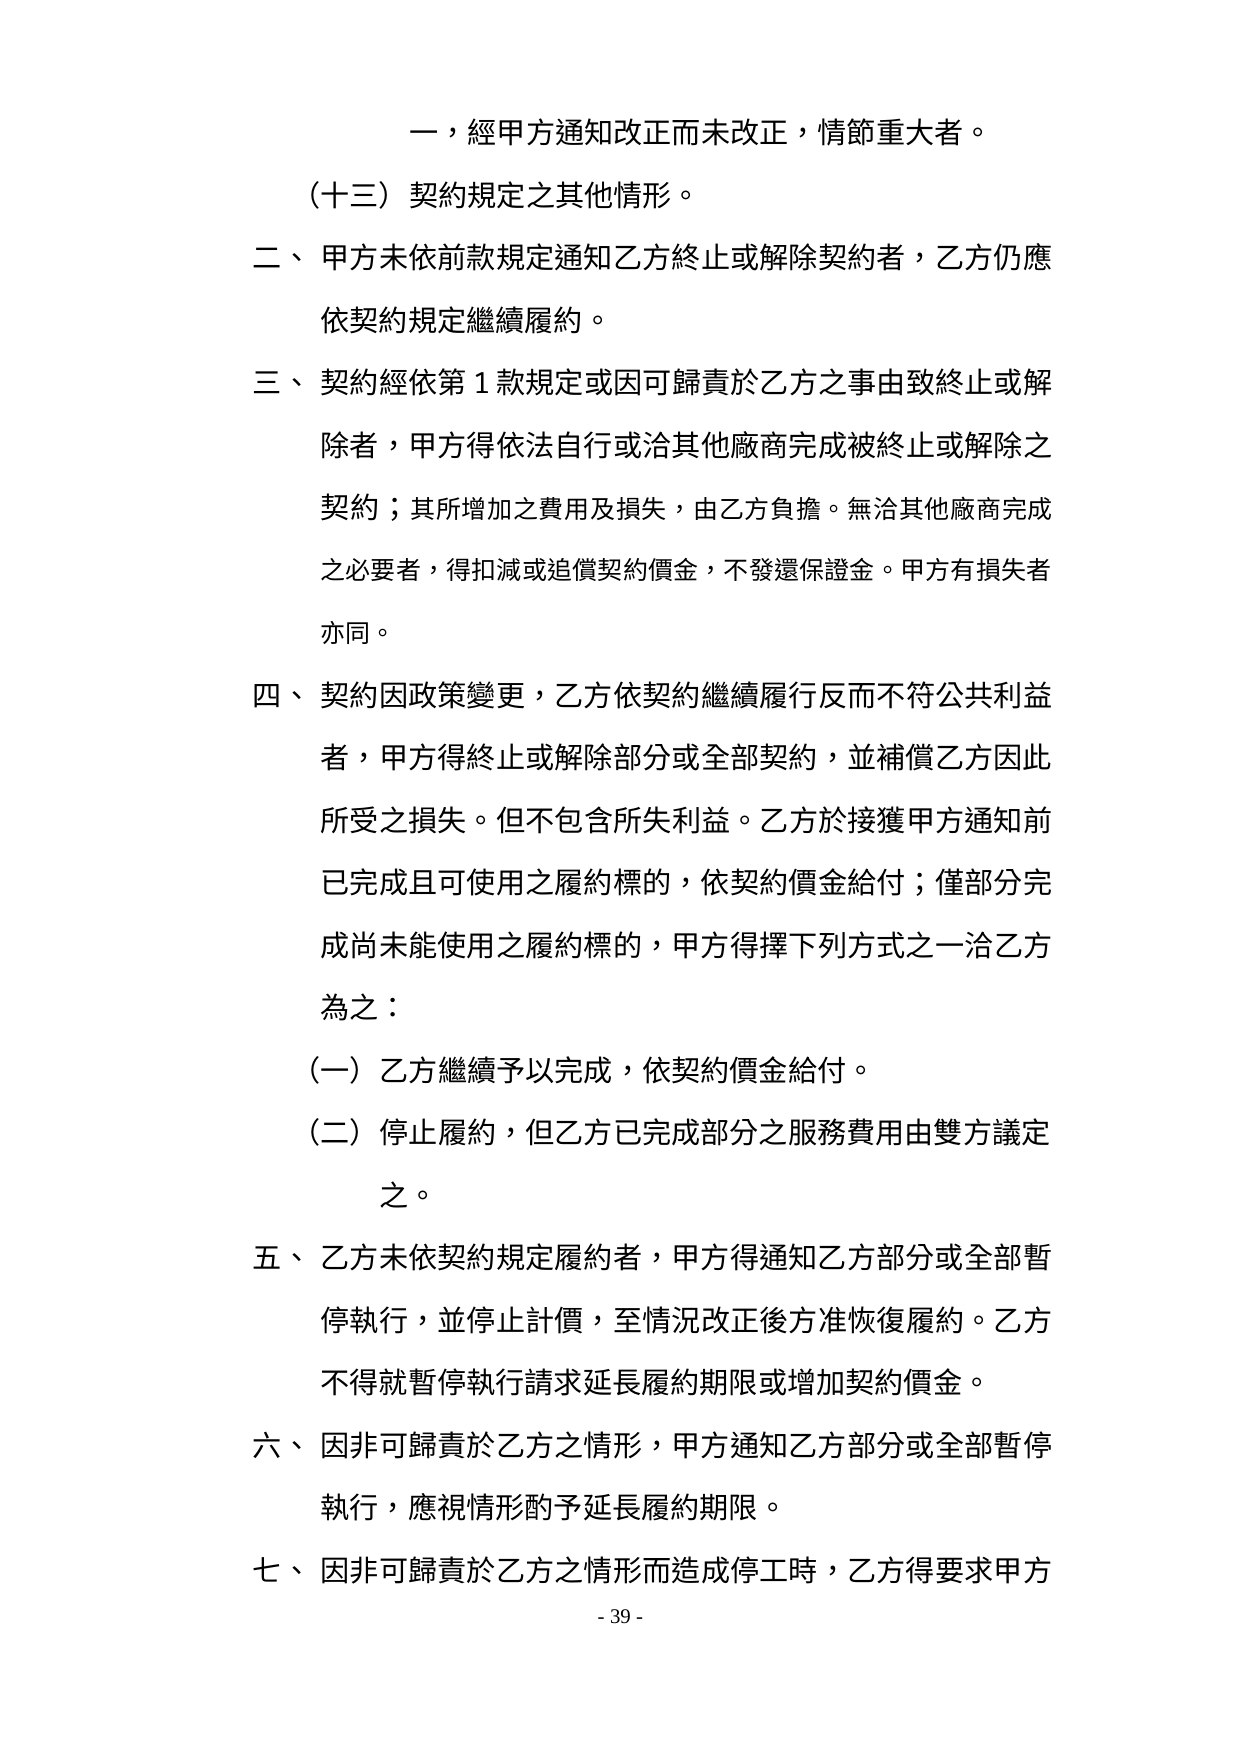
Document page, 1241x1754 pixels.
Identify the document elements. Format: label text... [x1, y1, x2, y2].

list 甲方未依前款規定通知乙方終止或解除契約者，乙方仍應依契約規定繼續履約。 [253, 214, 1053, 339]
list 契約因政策變更，乙方依契約繼續履行反而不符公共利益者，甲方得終止或解除部分或全部契約，並補償乙方因此所受之損失。但不包含所失利益。乙方於接獲甲方通知前已完成且可使用之履約標的，依契約價金給付；僅部分完成尚未能使用之履約標的，甲方得擇下列方式之一洽乙方為之： [253, 652, 1053, 1027]
list 契約規定之其他情形。 [291, 152, 1053, 214]
list 乙方未依契約規定履約者，甲方得通知乙方部分或全部暫停執行，並停止計價，至情況改正後方准恢復履約。乙方不得就暫停執行請求延長履約期限或增加契約價金。 [253, 1214, 1053, 1402]
list 停止履約，但乙方已完成部分之服務費用由雙方議定之。 [291, 1089, 1053, 1214]
list 因非可歸責於乙方之情形，甲方通知乙方部分或全部暫停執行，應視情形酌予延長履約期限。 [253, 1402, 1053, 1527]
list 契約經依第1款規定或因可歸責於乙方之事由致終止或解除者，甲方得依法自行或洽其他廠商完成被終止或解除之契約；其所增加之費用及損失，由乙方負擔。無洽其他廠商完成之必要者，得扣減或追償契約價金，不發還保證金。甲方有損失者亦同。 [253, 339, 1053, 652]
list 一，經甲方通知改正而未改正，情節重大者。 [291, 89, 1053, 152]
list 乙方繼續予以完成，依契約價金給付。 [291, 1027, 1053, 1089]
list 因非可歸責於乙方之情形而造成停工時，乙方得要求甲方 [253, 1527, 1053, 1589]
